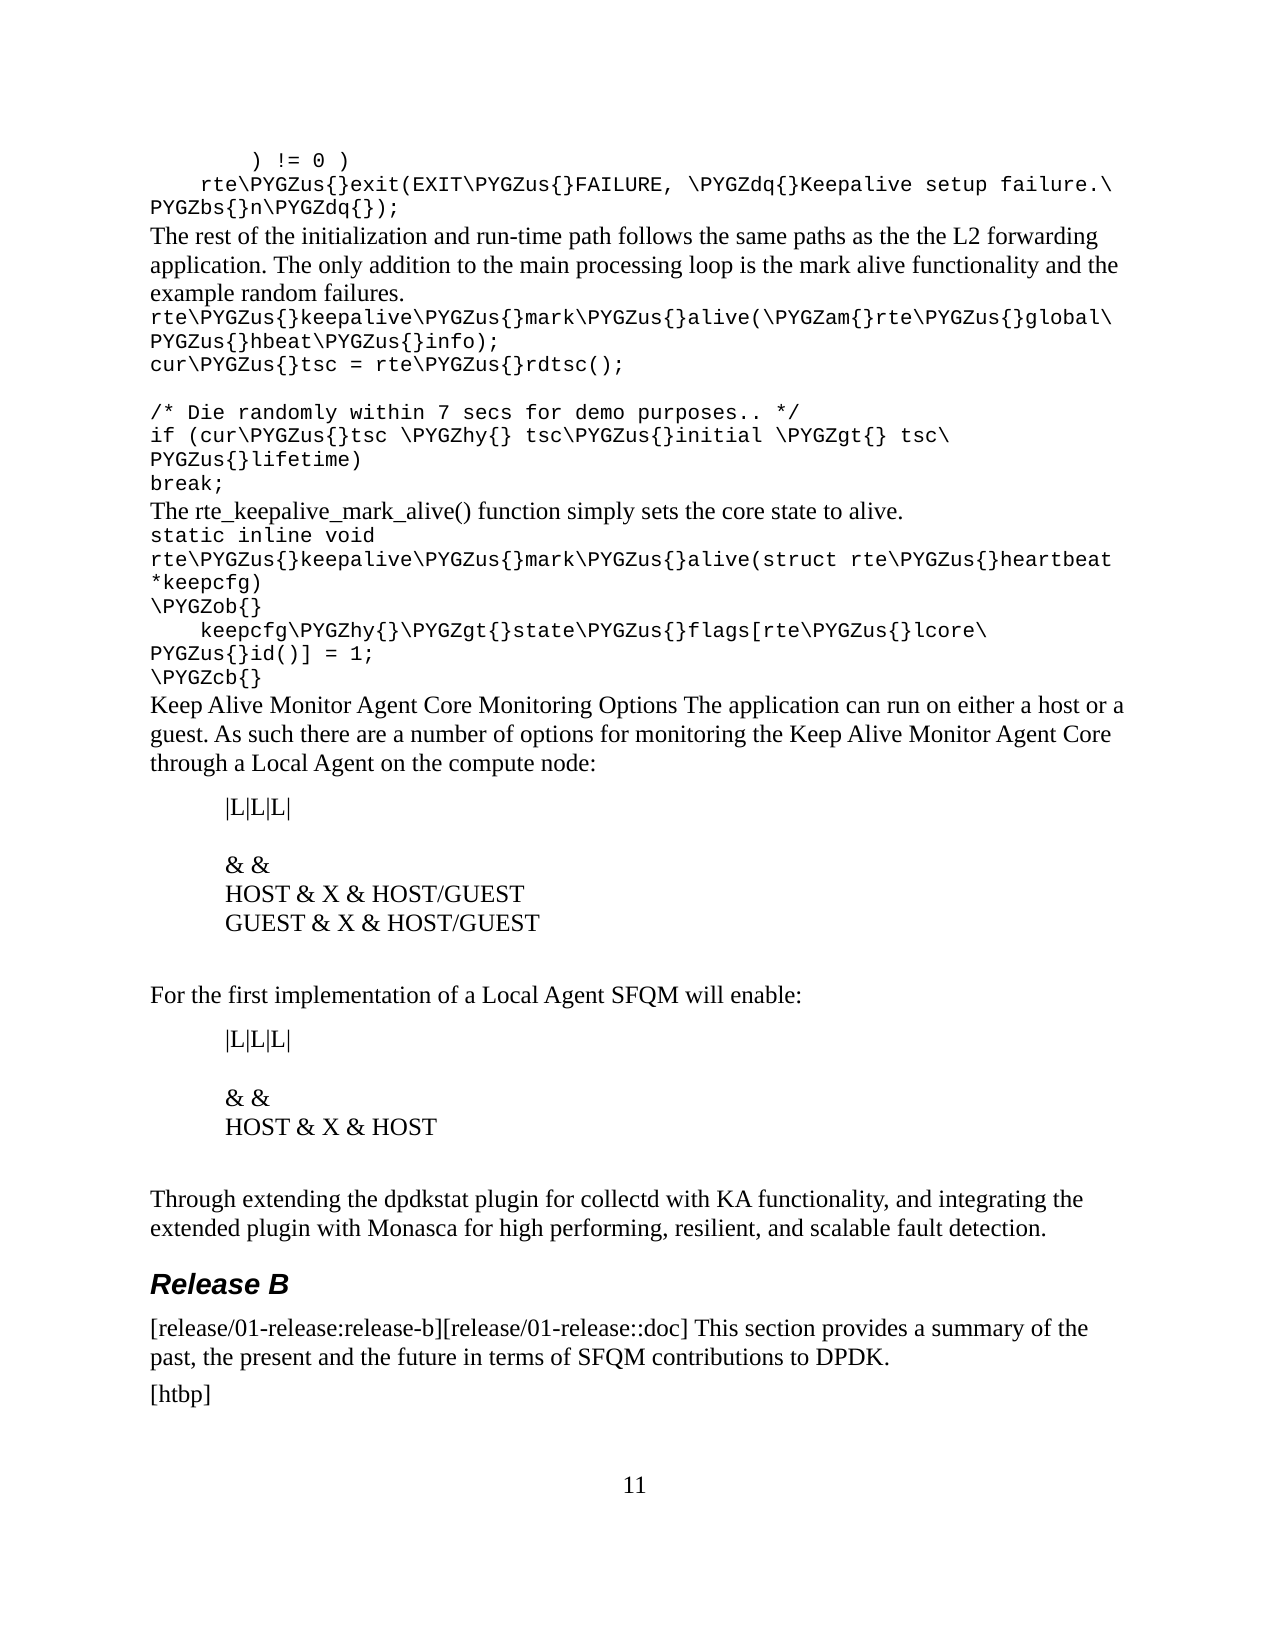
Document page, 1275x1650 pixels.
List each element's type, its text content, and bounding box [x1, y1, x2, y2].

text rte\PYGZus{}keepalive\PYGZus{}mark\PYGZus{}alive(struct rte\PYGZus{}heartbeat *keepcfg) [150, 549, 1125, 596]
text \PYGZcb{} [150, 667, 1125, 691]
text The rest of the initialization and run-time path follows the same paths as the the L2 forwarding application. The only addition to the main processing loop is the mark alive functionality and the example random failures. [150, 221, 1125, 307]
text ) != 0 ) [150, 150, 1125, 174]
text keepcfg\PYGZhy{}\PYGZgt{}state\PYGZus{}flags[rte\PYGZus{}lcore\PYGZus{}id()] = 1; [150, 620, 1125, 667]
text [release/01-release:release-b][release/01-release::doc] This section provides a summary of the past, the present and the future in terms of SFQM contributions to DPDK. [150, 1313, 1125, 1370]
text |L|L|L| [225, 1024, 1125, 1053]
text rte\PYGZus{}keepalive\PYGZus{}mark\PYGZus{}alive(\PYGZam{}rte\PYGZus{}global\PYGZus{}hbeat\PYGZus{}info); [150, 307, 1125, 354]
text /* Die randomly within 7 secs for demo purposes.. */ [150, 402, 1125, 425]
text |L|L|L| [225, 792, 1125, 821]
text rte\PYGZus{}exit(EXIT\PYGZus{}FAILURE, \PYGZdq{}Keepalive setup failure.\PYGZbs{}n\PYGZdq{}); [150, 174, 1125, 221]
text static inline void [150, 525, 1125, 549]
text if (cur\PYGZus{}tsc \PYGZhy{} tsc\PYGZus{}initial \PYGZgt{} tsc\PYGZus{}lifetime) [150, 425, 1125, 473]
text & & HOST & X & HOST/GUEST GUEST & X & HOST/GUEST [225, 851, 1125, 966]
text \PYGZob{} [150, 596, 1125, 620]
text cur\PYGZus{}tsc = rte\PYGZus{}rdtsc(); [150, 354, 1125, 378]
text [htbp] [150, 1379, 1125, 1408]
text The rte_keepalive_mark_alive() function simply sets the core state to alive. [150, 496, 1125, 525]
text & & HOST & X & HOST [225, 1083, 1125, 1169]
text Through extending the dpdkstat plugin for collectd with KA functionality, and integrating the extended plugin with Monasca for high performing, resilient, and scalable fault detection. [150, 1184, 1125, 1242]
subtitle Release B [150, 1267, 1125, 1300]
text Keep Alive Monitor Agent Core Monitoring Options The application can run on either a host or a guest. As such there are a number of options for monitoring the Keep Alive Monitor Agent Core through a Local Agent on the compute node: [150, 691, 1125, 777]
text For the first implementation of a Local Agent SFQM will enable: [150, 981, 1125, 1009]
text break; [150, 473, 1125, 496]
